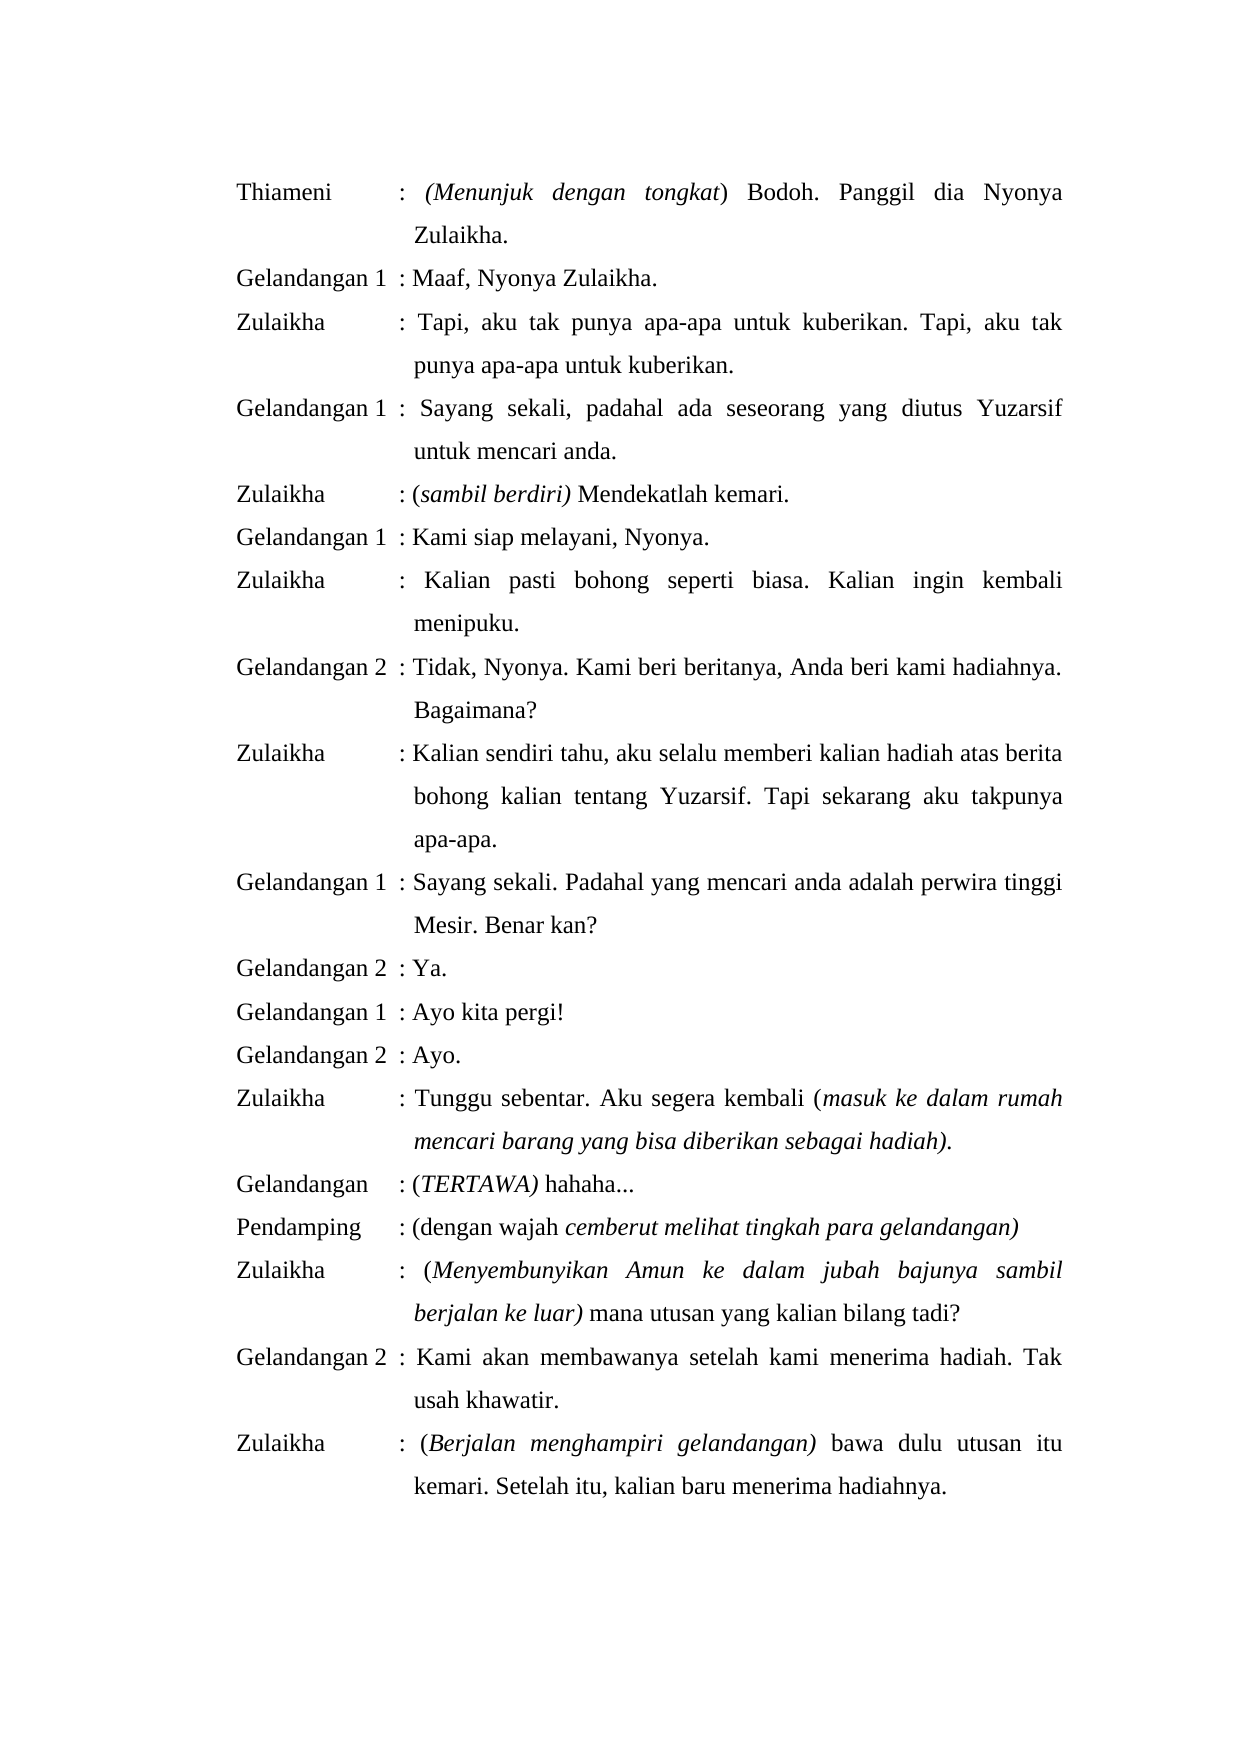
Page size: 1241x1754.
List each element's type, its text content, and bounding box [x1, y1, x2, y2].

text Gelandangan 1 : Maaf, Nyonya Zulaikha. [236, 263, 1063, 292]
text Gelandangan : (TERTAWA) hahaha... [236, 1169, 1063, 1198]
text Zulaikha : Tapi, aku tak punya apa-apa untuk kuberikan. Tapi, aku tak punya apa-apa untuk kuberikan. [236, 307, 1063, 378]
text Gelandangan 1 : Sayang sekali, padahal ada seseorang yang diutus Yuzarsif untuk mencari anda. [236, 393, 1063, 465]
text Zulaikha : (Menyembunyikan Amun ke dalam jubah bajunya sambil berjalan ke luar) mana utusan yang kalian bilang tadi? [236, 1255, 1063, 1327]
text Zulaikha : Tunggu sebentar. Aku segera kembali (masuk ke dalam rumah mencari barang yang bisa diberikan sebagai hadiah). [236, 1083, 1063, 1155]
text Gelandangan 2 : Ya. [236, 953, 1063, 982]
text Zulaikha : Kalian sendiri tahu, aku selalu memberi kalian hadiah atas berita bohong kalian tentang Yuzarsif. Tapi sekarang aku takpunya apa-apa. [236, 738, 1063, 853]
text Gelandangan 1 : Kami siap melayani, Nyonya. [236, 522, 1063, 551]
text Gelandangan 2 : Kami akan membawanya setelah kami menerima hadiah. Tak usah khawatir. [236, 1342, 1063, 1413]
text Zulaikha : (sambil berdiri) Mendekatlah kemari. [236, 479, 1063, 508]
text Gelandangan 1 : Sayang sekali. Padahal yang mencari anda adalah perwira tinggi Mesir. Benar kan? [236, 867, 1063, 939]
text Zulaikha : Kalian pasti bohong seperti biasa. Kalian ingin kembali menipuku. [236, 565, 1063, 637]
text Gelandangan 2 : Ayo. [236, 1040, 1063, 1068]
text Gelandangan 2 : Tidak, Nyonya. Kami beri beritanya, Anda beri kami hadiahnya. Bagaimana? [236, 652, 1063, 723]
text Gelandangan 1 : Ayo kita pergi! [236, 997, 1063, 1025]
text Pendamping : (dengan wajah cemberut melihat tingkah para gelandangan) [236, 1212, 1063, 1241]
text Thiameni : (Menunjuk dengan tongkat) Bodoh. Panggil dia Nyonya Zulaikha. [236, 177, 1063, 249]
text Zulaikha : (Berjalan menghampiri gelandangan) bawa dulu utusan itu kemari. Setelah itu, kalian baru menerima hadiahnya. [236, 1428, 1063, 1500]
